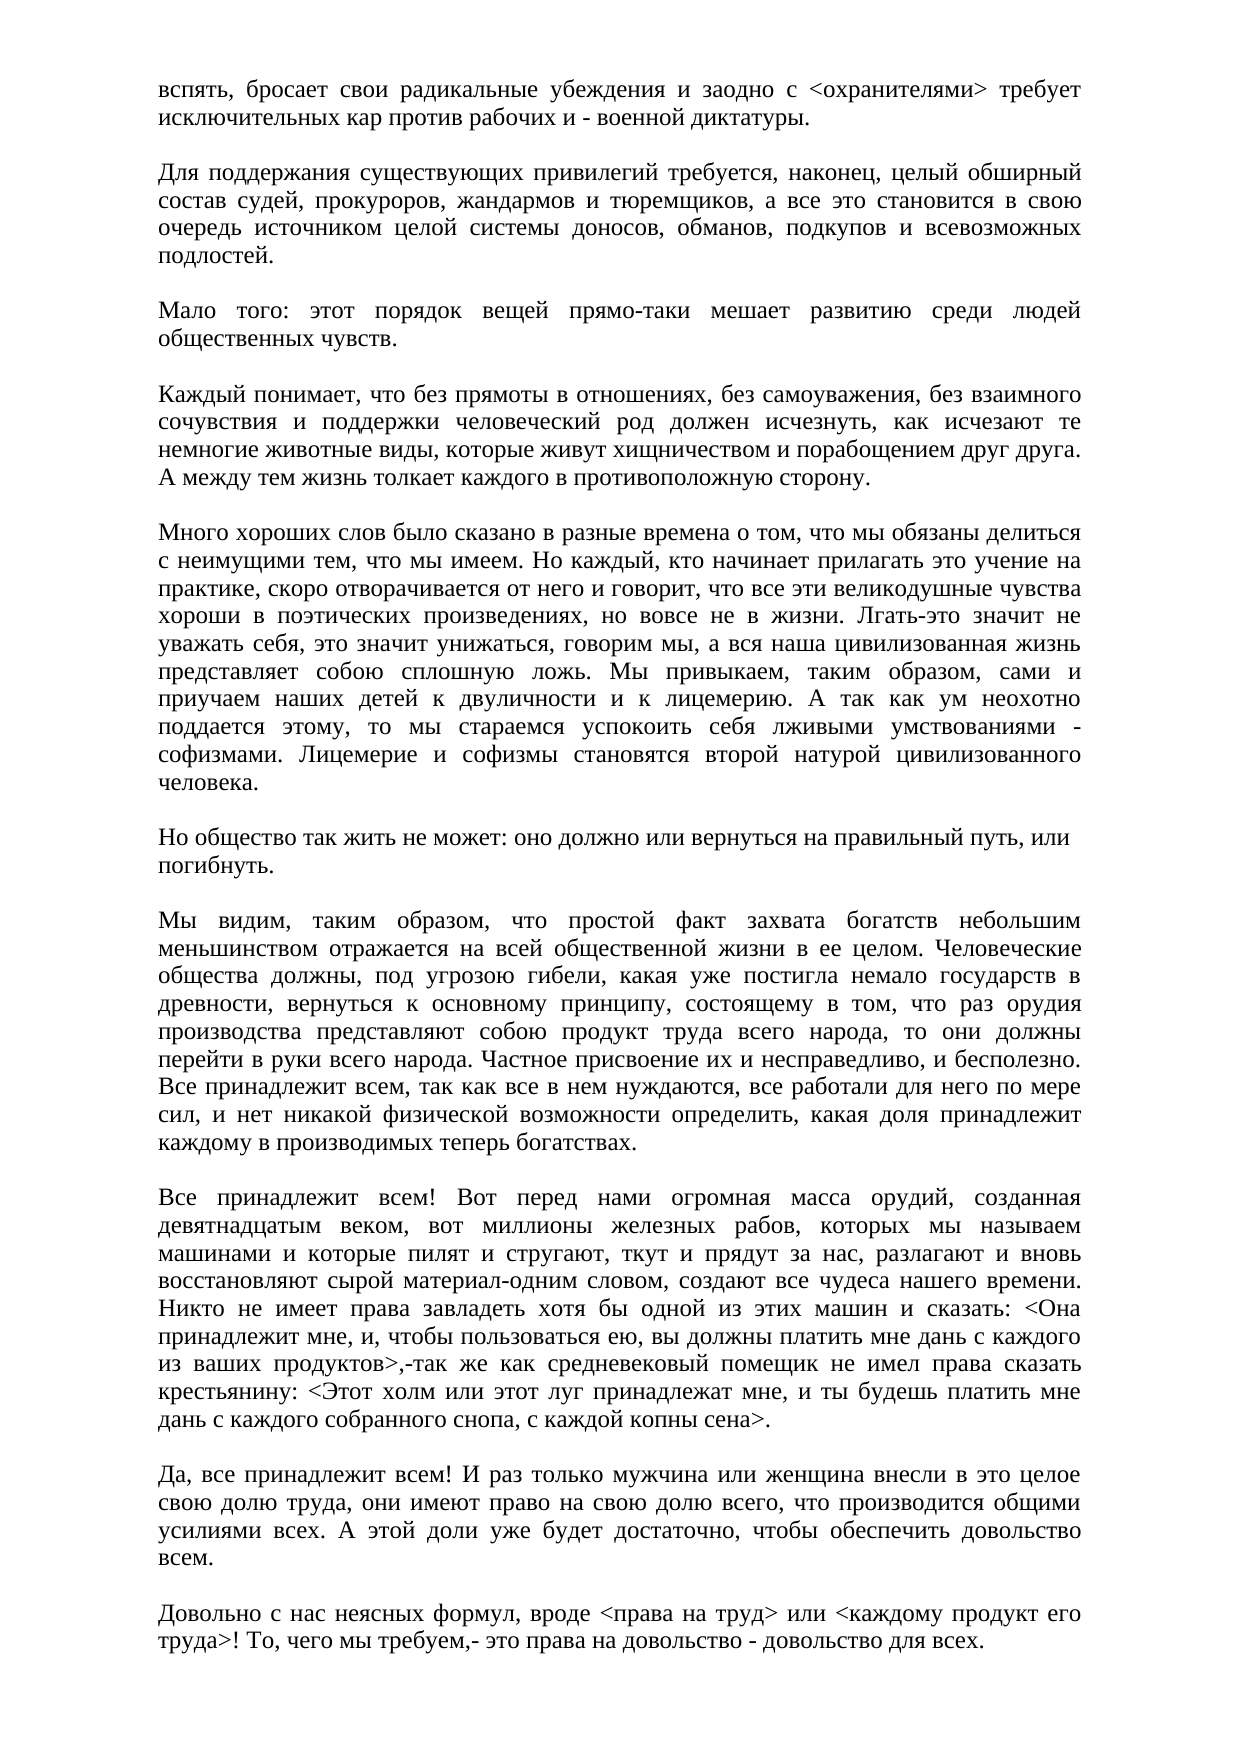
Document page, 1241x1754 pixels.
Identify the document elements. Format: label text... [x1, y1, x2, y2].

text Каждый понимает, что без прямоты в отношениях, без самоуважения, без взаимного сочувствия и поддержки человеческий род должен исчезнуть, как исчезают те немногие животные виды, которые живут хищничеством и порабощением друг друга. А между тем жизнь толкает каждого в противоположную сторону. [158, 380, 1082, 491]
text Мало того: этот порядок вещей прямо-таки мешает развитию среди людей общественных чувств. [158, 297, 1082, 352]
text Да, все принадлежит всем! И раз только мужчина или женщина внесли в это целое свою долю труда, они имеют право на свою долю всего, что производится общими усилиями всех. А этой доли уже будет достаточно, чтобы обеспечить довольство всем. [158, 1460, 1082, 1571]
text вспять, бросает свои радикальные убеждения и заодно с <охранителями> требует исключительных кар против рабочих и - военной диктатуры. [158, 75, 1082, 130]
text Все принадлежит всем! Вот перед нами огромная масса орудий, созданная девятнадцатым веком, вот миллионы железных рабов, которых мы называем машинами и которые пилят и стругают, ткут и прядут за нас, разлагают и вновь восстановляют сырой материал-одним словом, создают все чудеса нашего времени. Никто не имеет права завладеть хотя бы одной из этих машин и сказать: <Она принадлежит мне, и, чтобы пользоваться ею, вы должны платить мне дань с каждого из ваших продуктов>,-так же как средневековый помещик не имел права сказать крестьянину: <Этот холм или этот луг принадлежат мне, и ты будешь платить мне дань с каждого собранного снопа, с каждой копны сена>. [158, 1183, 1082, 1433]
text Мы видим, таким образом, что простой факт захвата богатств небольшим меньшинством отражается на всей общественной жизни в ее целом. Человеческие общества должны, под угрозою гибели, какая уже постигла немало государств в древности, вернуться к основному принципу, состоящему в том, что раз орудия производства представляют собою продукт труда всего народа, то они должны перейти в руки всего народа. Частное присвоение их и несправедливо, и бесполезно. Все принадлежит всем, так как все в нем нуждаются, все работали для него по мере сил, и нет никакой физической возможности определить, какая доля принадлежит каждому в производимых теперь богатствах. [158, 906, 1082, 1156]
text Довольно с нас неясных формул, вроде <права на труд> или <каждому продукт его труда>! То, чего мы требуем,- это права на довольство - довольство для всех. [158, 1599, 1082, 1654]
text Много хороших слов было сказано в разные времена о том, что мы обязаны делиться с неимущими тем, что мы имеем. Но каждый, кто начинает прилагать это учение на практике, скоро отворачивается от него и говорит, что все эти великодушные чувства хороши в поэтических произведениях, но вовсе не в жизни. Лгать-это значит не уважать себя, это значит унижаться, говорим мы, а вся наша цивилизованная жизнь представляет собою сплошную ложь. Мы привыкаем, таким образом, сами и приучаем наших детей к двуличности и к лицемерию. А так как ум неохотно поддается этому, то мы стараемся успокоить себя лживыми умствованиями - софизмами. Лицемерие и софизмы становятся второй натурой цивилизованного человека. [158, 518, 1082, 795]
text Но общество так жить не может: оно должно или вернуться на правильный путь, или погибнуть. [158, 823, 1082, 878]
text Для поддержания существующих привилегий требуется, наконец, целый обширный состав судей, прокуроров, жандармов и тюремщиков, а все это становится в свою очередь источником целой системы доносов, обманов, подкупов и всевозможных подлостей. [158, 158, 1082, 269]
